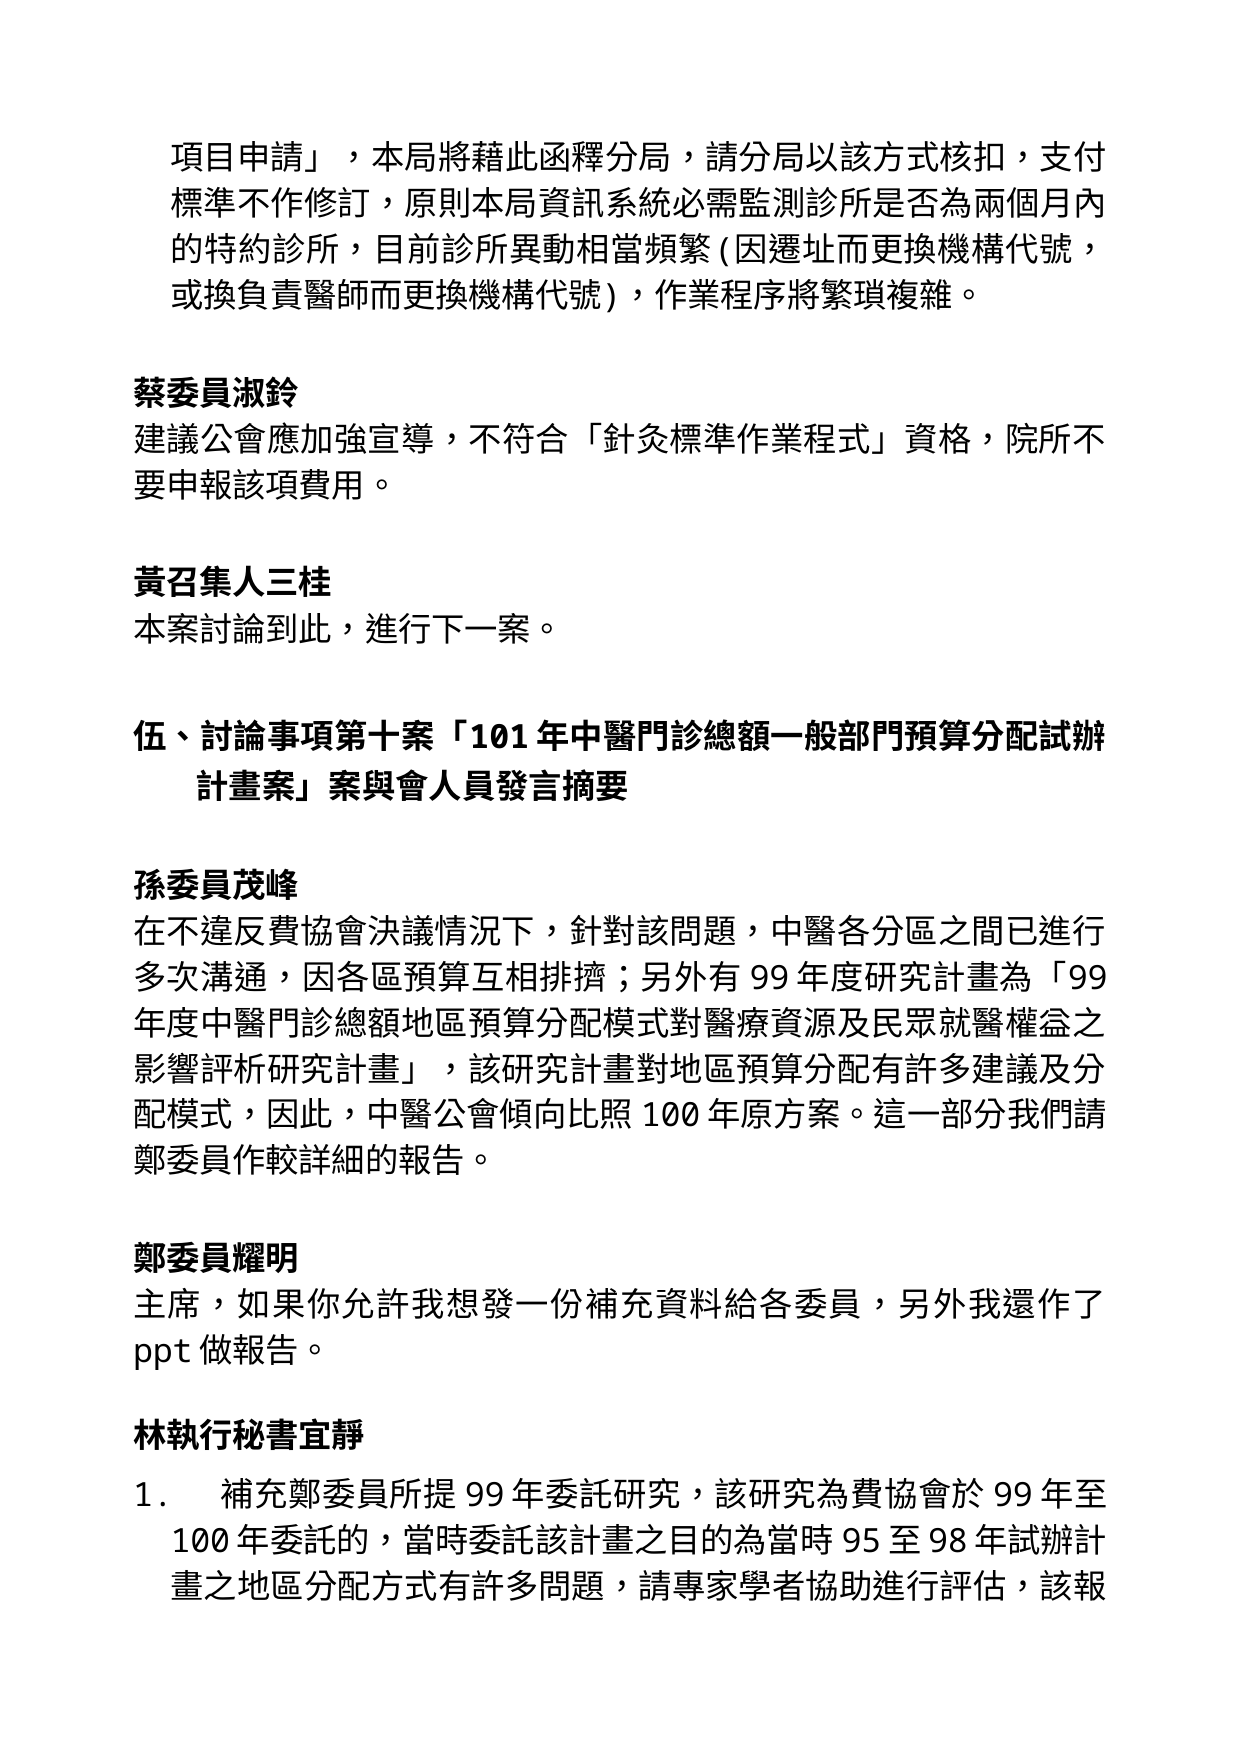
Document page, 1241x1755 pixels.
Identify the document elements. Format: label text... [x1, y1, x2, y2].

text 本案討論到此，進行下一案。 [133, 604, 1107, 650]
text 蔡委員淑鈴 [133, 366, 1107, 414]
text 伍、討論事項第十案「101年中醫門診總額一般部門預算分配試辦計畫案」案與會人員發言摘要 [133, 708, 1107, 808]
text 林執行秘書宜靜 [133, 1409, 1107, 1457]
text 黃召集人三桂 [133, 556, 1107, 604]
text 鄭委員耀明 [133, 1232, 1107, 1280]
text 孫委員茂峰 [133, 858, 1107, 907]
text 在不違反費協會決議情況下，針對該問題，中醫各分區之間已進行多次溝通，因各區預算互相排擠；另外有99年度研究計畫為「99 年度中醫門診總額地區預算分配模式對醫療資源及民眾就醫權益之影響評析研究計畫」，該研究計畫對地區預算分配有許多建議及分配模式，因此，中醫公會傾向比照100年原方案。這一部分我們請鄭委員作較詳細的報告。 [133, 907, 1107, 1182]
list 項目申請」，本局將藉此函釋分局，請分局以該方式核扣，支付標準不作修訂，原則本局資訊系統必需監測診所是否為兩個月內的特約診所，目前診所異動相當頻繁(因遷址而更換機構代號，或換負責醫師而更換機構代號)，作業程序將繁瑣複雜。 [133, 133, 1107, 316]
text 建議公會應加強宣導，不符合「針灸標準作業程式」資格，院所不要申報該項費用。 [133, 414, 1107, 506]
text 主席，如果你允許我想發一份補充資料給各委員，另外我還作了ppt做報告。 [133, 1280, 1107, 1372]
list 補充鄭委員所提99年委託研究，該研究為費協會於99年至100年委託的，當時委託該計畫之目的為當時95至98年試辦計畫之地區分配方式有許多問題，請專家學者協助進行評估，該報告並未針對99年新架構做評核，可能會有問題，建議純為研究，請勿將該研究報告做為討論本案地區預算分配使用，且100年部分也尚未審核。 [133, 1470, 1107, 1607]
